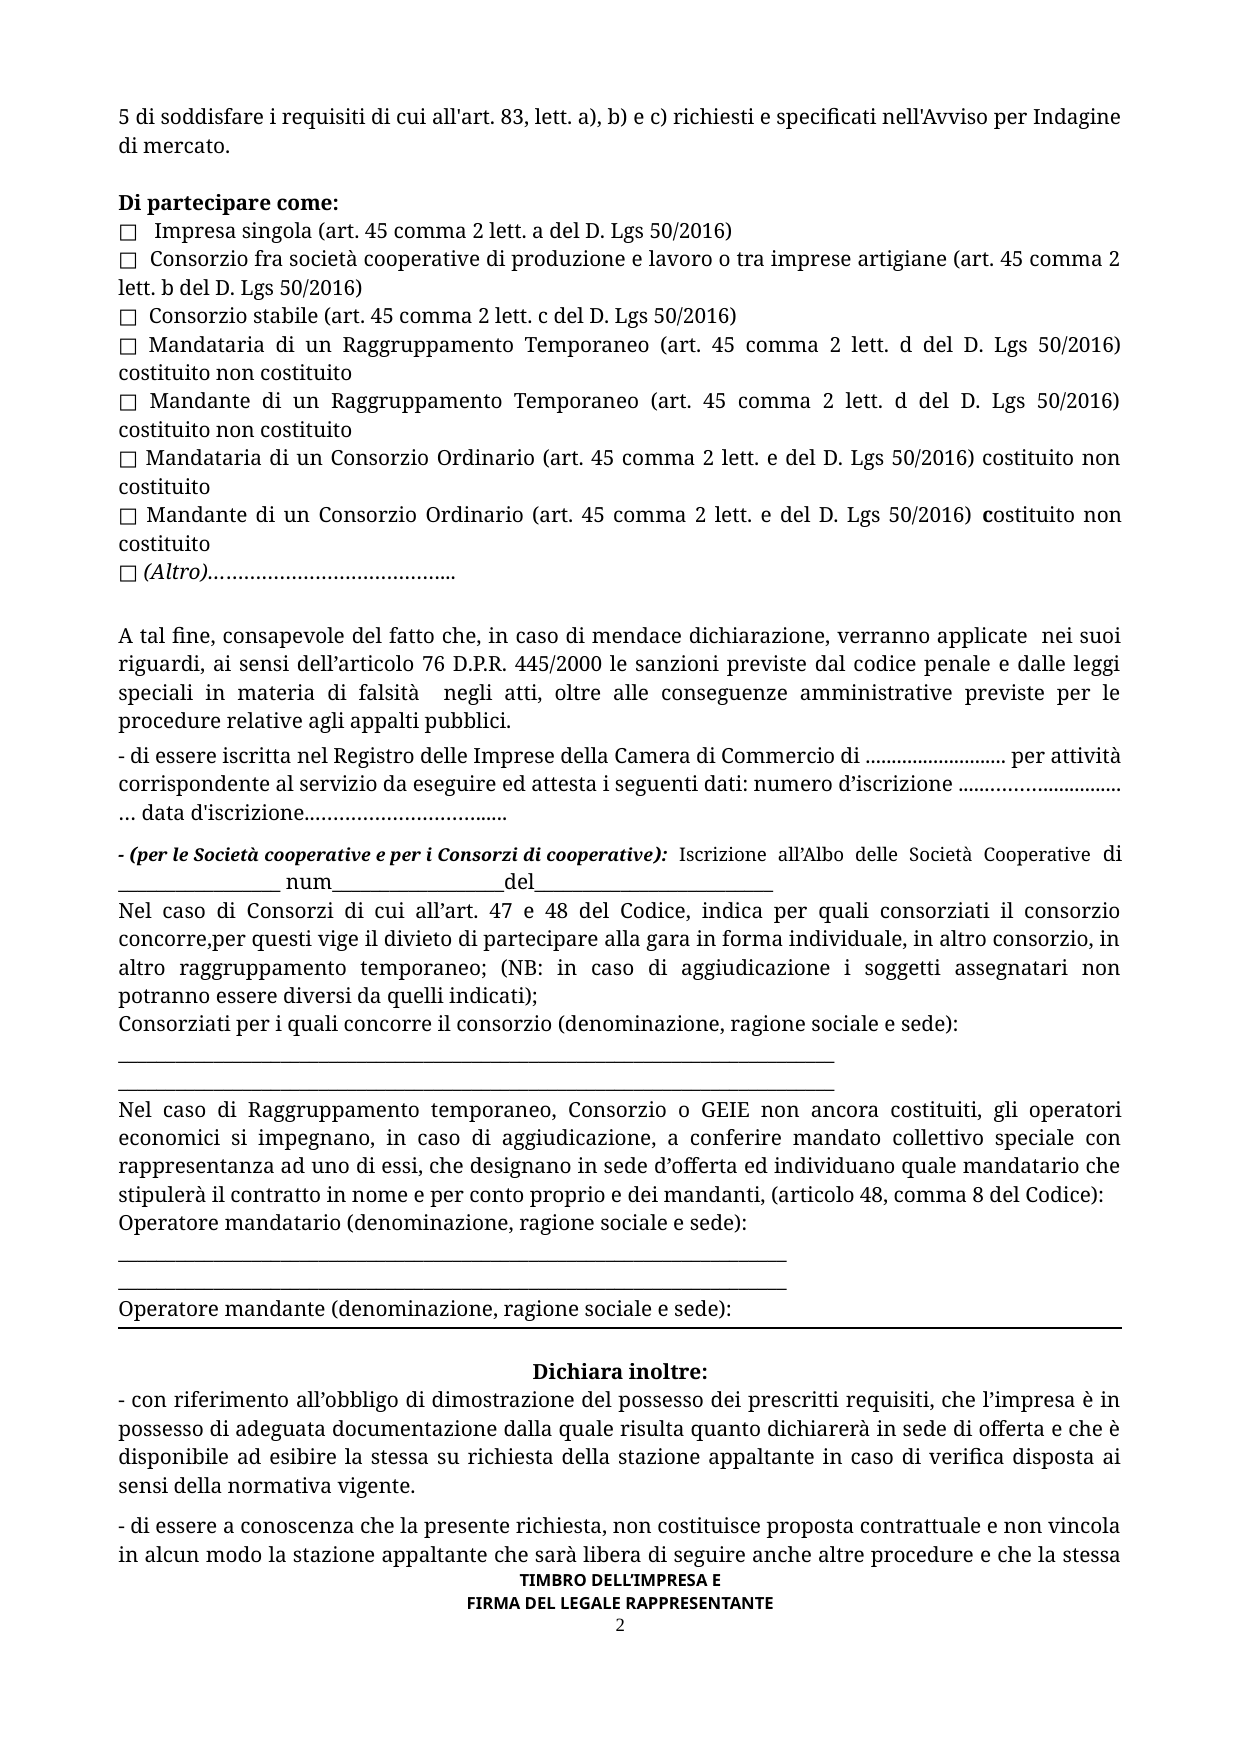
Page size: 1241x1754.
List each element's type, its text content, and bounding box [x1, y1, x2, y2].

text - di essere a conoscenza che la presente richiesta, non costituisce proposta contrattuale e non vincola in alcun modo la stazione appaltante che sarà libera di seguire anche altre procedure e che la stessa [118, 1511, 1122, 1568]
text - con riferimento all’obbligo di dimostrazione del possesso dei prescritti requisiti, che l’impresa è in possesso di adeguata documentazione dalla quale risulta quanto dichiarerà in sede di offerta e che è disponibile ad esibire la stessa su richiesta della stazione appaltante in caso di verifica disposta ai sensi della normativa vigente. [118, 1386, 1122, 1499]
text □ Mandataria di un Consorzio Ordinario (art. 45 comma 2 lett. e del D. Lgs 50/2016) costituito non costituito [118, 443, 1122, 500]
text Nel caso di RAGGRUPPAMENTO TEMPORANEO, CONSORZIO o GEIE non ancora costituiti, gli operatori economici si impegnano, in caso di aggiudicazione, a conferire mandato collettivo speciale con rappresentanza ad uno di essi, che designano in sede d’offerta ed individuano quale mandatario che stipulerà il contratto in nome e per conto proprio e dei mandanti, (articolo 48, comma 8 del Codice): [118, 1095, 1122, 1208]
text □ (Altro)…………………………………... [118, 557, 1122, 586]
text Nel caso di CONSORZI di cui all’art. 47 e 48 del Codice, indica per quali consorziati il consorzio concorre,per questi vige il divieto di partecipare alla gara in forma individuale, in altro consorzio, in altro raggruppamento temporaneo; (NB: in caso di aggiudicazione i soggetti assegnatari non potranno essere diversi da quelli indicati); [118, 896, 1122, 1009]
text ______________________________________________________________________ [118, 1265, 1122, 1294]
text 5 di soddisfare i requisiti di cui all'art. 83, lett. a), b) e c) richiesti e specificati nell'Avviso per Indagine di mercato. [118, 102, 1122, 159]
text ___________________________________________________________________________ [118, 1066, 1122, 1095]
text A tal fine, consapevole del fatto che, in caso di mendace dichiarazione, verranno applicate nei suoi riguardi, ai sensi dell’articolo 76 D.P.R. 445/2000 le sanzioni previste dal codice penale e dalle leggi speciali in materia di falsità negli atti, oltre alle conseguenze amministrative previste per le procedure relative agli appalti pubblici. [118, 621, 1122, 734]
text Consorziati per i quali concorre il consorzio (denominazione, ragione sociale e sede): [118, 1009, 1122, 1038]
list - (per le Società cooperative e per i Consorzi di cooperative): Iscrizione all’Albo delle Società Cooperative di _________________ num__________________del_________________________ [118, 839, 1122, 896]
text □ Mandante di un Raggruppamento Temporaneo (art. 45 comma 2 lett. d del D. Lgs 50/2016) costituito non costituito [118, 387, 1122, 443]
text □ Mandante di un Consorzio Ordinario (art. 45 comma 2 lett. e del D. Lgs 50/2016) costituito non costituito [118, 500, 1122, 557]
text - di essere iscritta nel Registro delle Imprese della Camera di Commercio di ........................... per attività corrispondente al servizio da eseguire ed attesta i seguenti dati: numero d’iscrizione ......………...............… data d'iscrizione..………………………...... [118, 741, 1122, 826]
text □ Impresa singola (art. 45 comma 2 lett. a del D. Lgs 50/2016) [118, 216, 1122, 244]
text ___________________________________________________________________________ [118, 1038, 1122, 1066]
text ______________________________________________________________________ [118, 1237, 1122, 1265]
text Operatore mandatario (denominazione, ragione sociale e sede): [118, 1208, 1122, 1237]
text Operatore mandante (denominazione, ragione sociale e sede): [118, 1294, 1122, 1327]
text □ Consorzio stabile (art. 45 comma 2 lett. c del D. Lgs 50/2016) [118, 301, 1122, 330]
text Dichiara inoltre: [118, 1357, 1122, 1386]
text □ Consorzio fra società cooperative di produzione e lavoro o tra imprese artigiane (art. 45 comma 2 lett. b del D. Lgs 50/2016) [118, 244, 1122, 301]
text Di partecipare come: [118, 188, 1122, 216]
text □ Mandataria di un Raggruppamento Temporaneo (art. 45 comma 2 lett. d del D. Lgs 50/2016) costituito non costituito [118, 330, 1122, 387]
